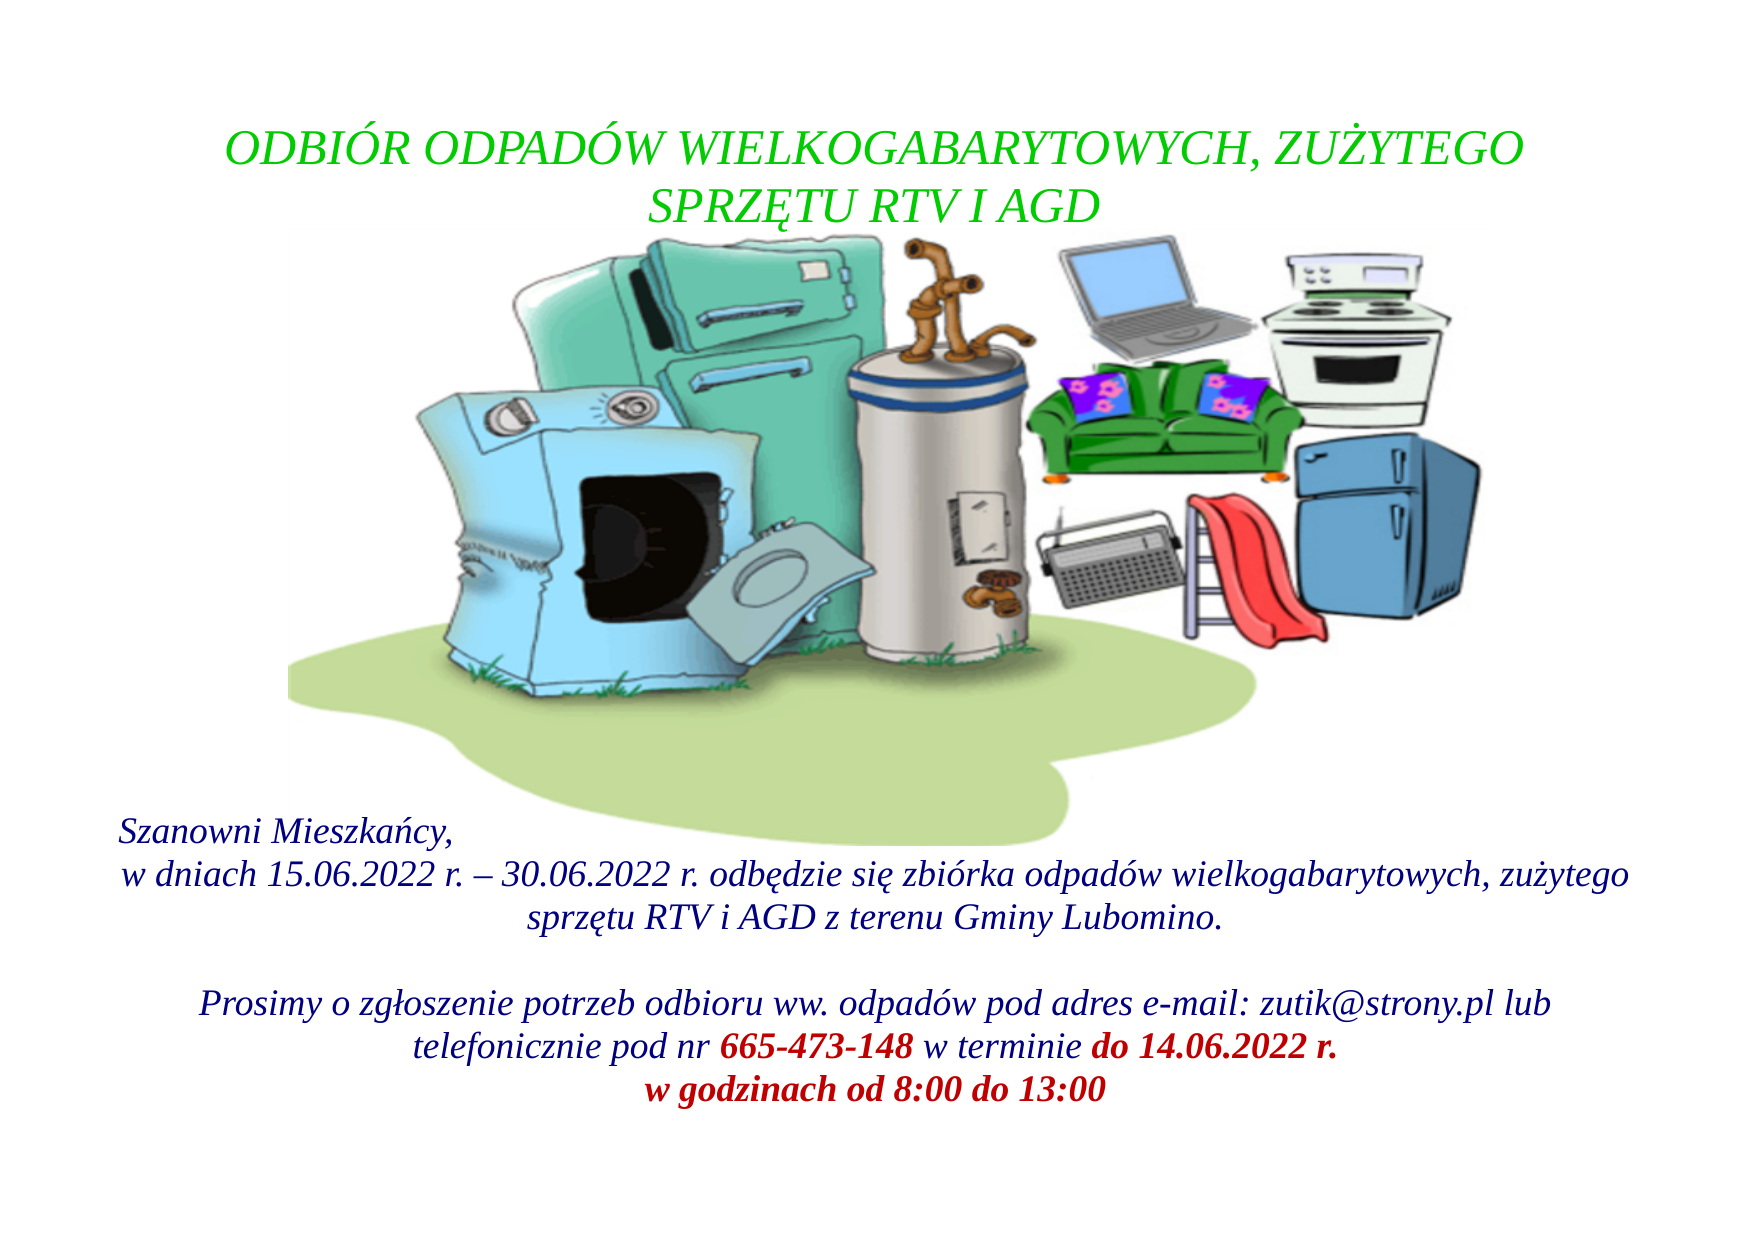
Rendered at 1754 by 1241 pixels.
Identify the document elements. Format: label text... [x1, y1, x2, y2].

text w dniach 15.06.2022 r. – 30.06.2022 r. odbędzie się zbiórka odpadów wielkogabarytowych, zużytego sprzętu RTV i AGD z terenu Gminy Lubomino. [118, 851, 1636, 937]
text Szanowni Mieszkańcy, [118, 808, 433, 851]
text ODBIÓR ODPADÓW WIELKOGABARYTOWYCH, ZUŻYTEGO SPRZĘTU RTV I AGD [118, 118, 1636, 233]
text w godzinach od 8:00 do 13:00 [118, 1067, 1636, 1110]
text Prosimy o zgłoszenie potrzeb odbioru ww. odpadów pod adres e-mail: zutik@strony.pl lub telefonicznie pod nr 665-473-148 w terminie do 14.06.2022 r. [118, 981, 1636, 1067]
text Szanowni Mieszkańcy, [431, 808, 1636, 851]
